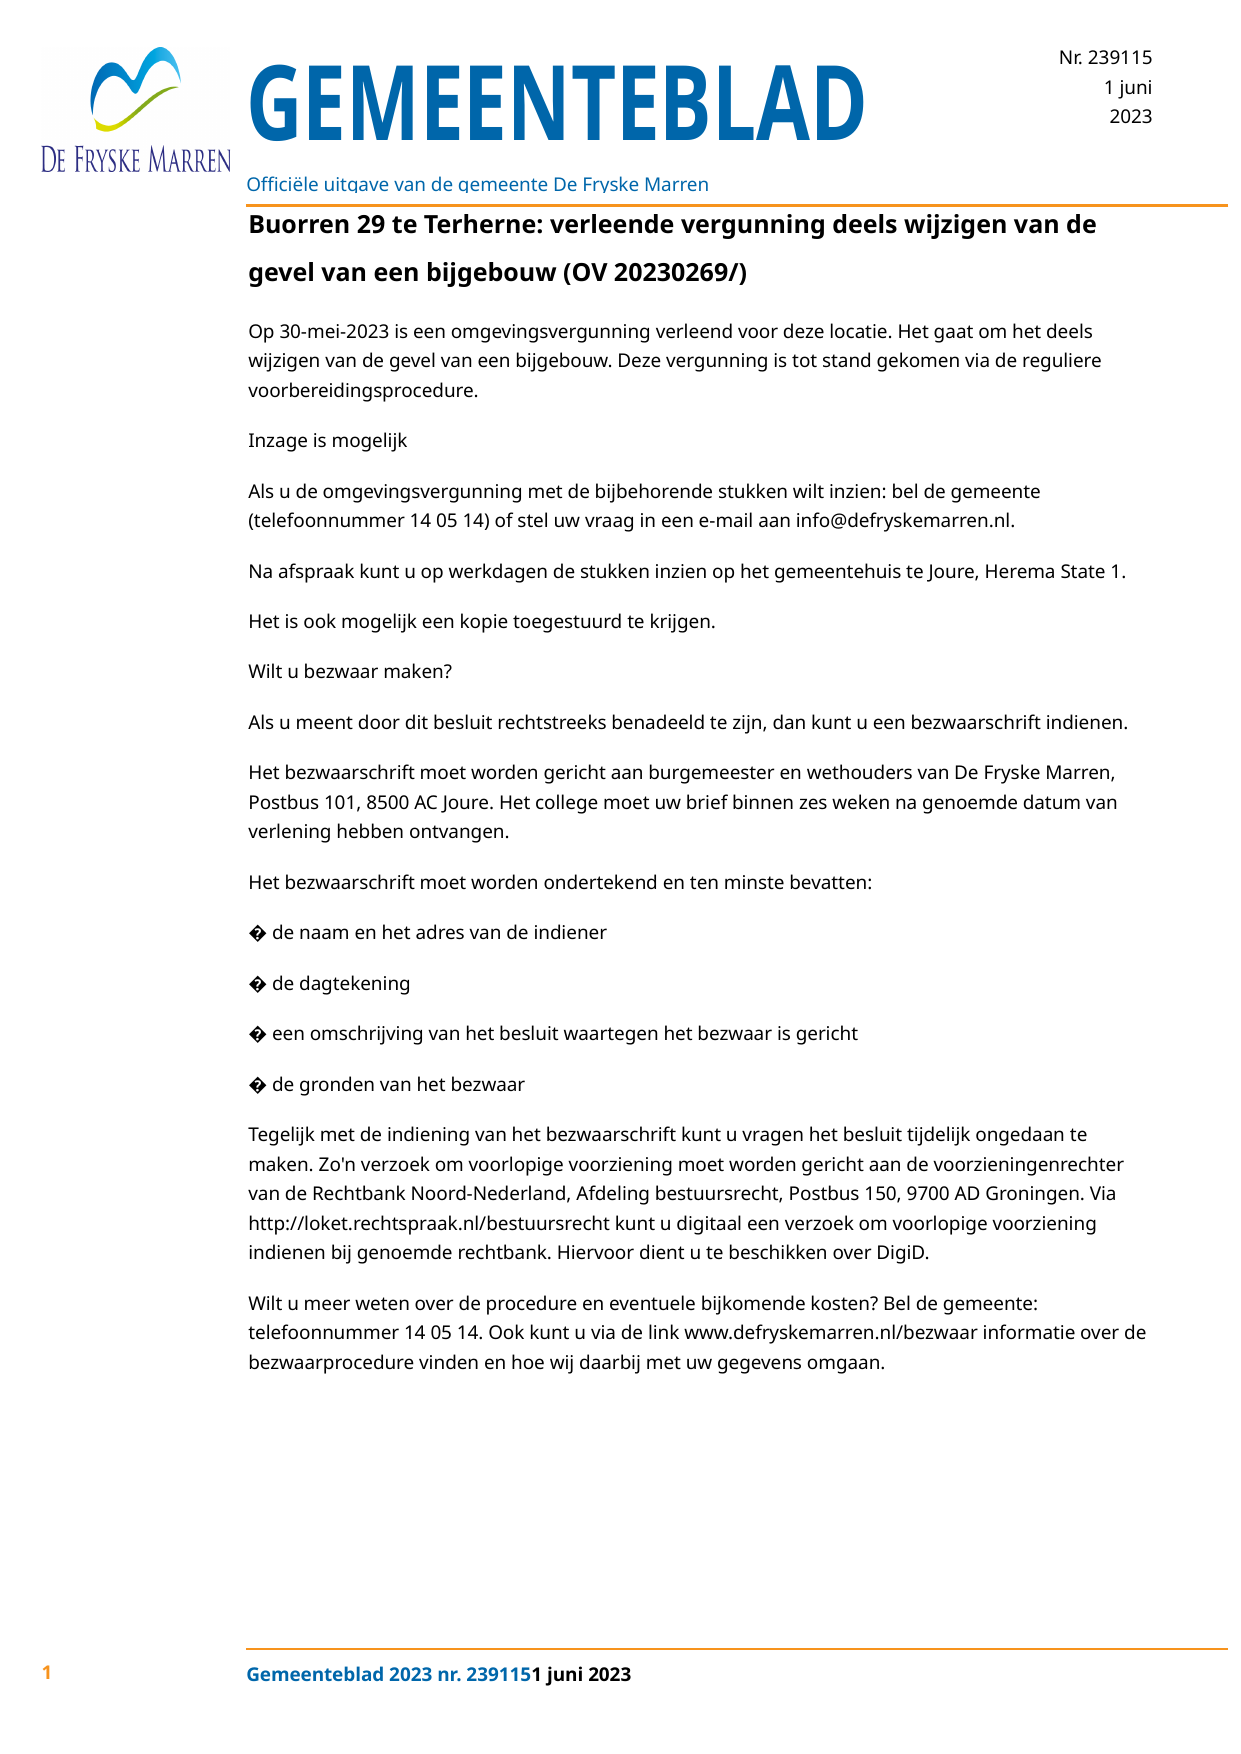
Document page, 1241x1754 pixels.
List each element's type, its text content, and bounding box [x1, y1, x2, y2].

text Het is ook mogelijk een kopie toegestuurd te krijgen. [248, 608, 1152, 634]
text Als u de omgevingsvergunning met de bijbehorende stukken wilt inzien: bel de gemeente (telefoonnummer 14 05 14) of stel uw vraag in een e-mail aan info@defryskemarren.nl. [248, 478, 1152, 533]
picture [41, 47, 231, 172]
text Op 30-mei-2023 is een omgevingsvergunning verleend voor deze locatie. Het gaat om het deels wijzigen van de gevel van een bijgebouw. Deze vergunning is tot stand gekomen via de reguliere voorbereidingsprocedure. [248, 318, 1152, 403]
text � de gronden van het bezwaar [248, 1071, 1152, 1097]
text Het bezwaarschrift moet worden ondertekend en ten minste bevatten: [248, 869, 1152, 895]
text Tegelijk met de indiening van het bezwaarschrift kunt u vragen het besluit tijdelijk ongedaan te maken. Zo'n verzoek om voorlopige voorziening moet worden gericht aan de voorzieningenrechter van de Rechtbank Noord-Nederland, Afdeling bestuursrecht, Postbus 150, 9700 AD Groningen. Via http://loket.rechtspraak.nl/bestuursrecht kunt u digitaal een verzoek om voorlopige voorziening indienen bij genoemde rechtbank. Hiervoor dient u te beschikken over DigiD. [248, 1121, 1152, 1265]
text Buorren 29 te Terherne: verleende vergunning deels wijzigen van de gevel van een bijgebouw (OV 20230269/) [248, 207, 1152, 288]
text Na afspraak kunt u op werkdagen de stukken inzien op het gemeentehuis te Joure, Herema State 1. [248, 558, 1152, 584]
text Het bezwaarschrift moet worden gericht aan burgemeester en wethouders van De Fryske Marren, Postbus 101, 8500 AC Joure. Het college moet uw brief binnen zes weken na genoemde datum van verlening hebben ontvangen. [248, 759, 1152, 844]
text Wilt u bezwaar maken? [248, 659, 1152, 684]
text � een omschrijving van het besluit waartegen het bezwaar is gericht [248, 1020, 1152, 1046]
text Inzage is mogelijk [248, 427, 1152, 453]
text Wilt u meer weten over de procedure en eventuele bijkomende kosten? Bel de gemeente: telefoonnummer 14 05 14. Ook kunt u via de link www.defryskemarren.nl/bezwaar informatie over de bezwaarprocedure vinden en hoe wij daarbij met uw gegevens omgaan. [248, 1290, 1152, 1375]
text � de naam en het adres van de indiener [248, 919, 1152, 945]
text Als u meent door dit besluit rechtstreeks benadeeld te zijn, dan kunt u een bezwaarschrift indienen. [248, 709, 1152, 735]
text � de dagtekening [248, 970, 1152, 996]
